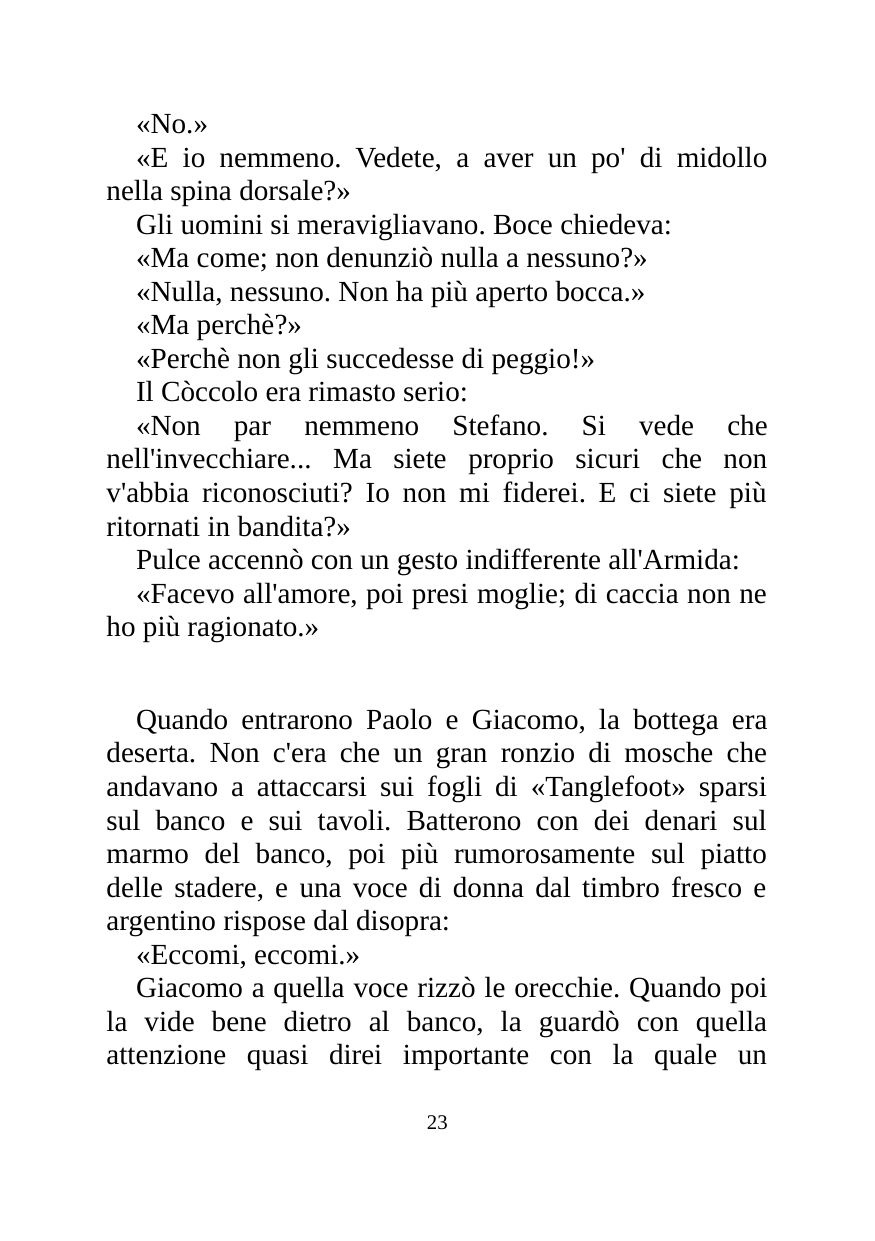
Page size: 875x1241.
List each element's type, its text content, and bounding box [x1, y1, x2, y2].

text Pulce accennò con un gesto indifferente all'Armida: [106, 542, 768, 576]
text Gli uomini si meravigliavano. Boce chiedeva: [106, 207, 768, 240]
text «Ma perchè?» [106, 307, 768, 341]
text «Nulla, nessuno. Non ha più aperto bocca.» [106, 274, 768, 307]
text Giacomo a quella voce rizzò le orecchie. Quando poi la vide bene dietro al banco, la guardò con quella attenzione quasi direi importante con la quale un [106, 970, 768, 1071]
text «Facevo all'amore, poi presi moglie; di caccia non ne ho più ragionato.» [106, 576, 768, 643]
text «Ma come; non denunziò nulla a nessuno?» [106, 240, 768, 274]
text «Non par nemmeno Stefano. Si vede che nell'invecchiare... Ma siete proprio sicuri che non v'abbia riconosciuti? Io non mi fiderei. E ci siete più ritornati in bandita?» [106, 408, 768, 542]
text Il Còccolo era rimasto serio: [106, 374, 768, 408]
text «No.» [106, 106, 768, 140]
text «E io nemmeno. Vedete, a aver un po' di midollo nella spina dorsale?» [106, 140, 768, 207]
text «Eccomi, eccomi.» [106, 937, 768, 970]
text «Perchè non gli succedesse di peggio!» [106, 341, 768, 374]
text Quando entrarono Paolo e Giacomo, la bottega era deserta. Non c'era che un gran ronzio di mosche che andavano a attaccarsi sui fogli di «Tanglefoot» sparsi sul banco e sui tavoli. Batterono con dei denari sul marmo del banco, poi più rumorosamente sul piatto delle stadere, e una voce di donna dal timbro fresco e argentino rispose dal disopra: [106, 702, 768, 937]
